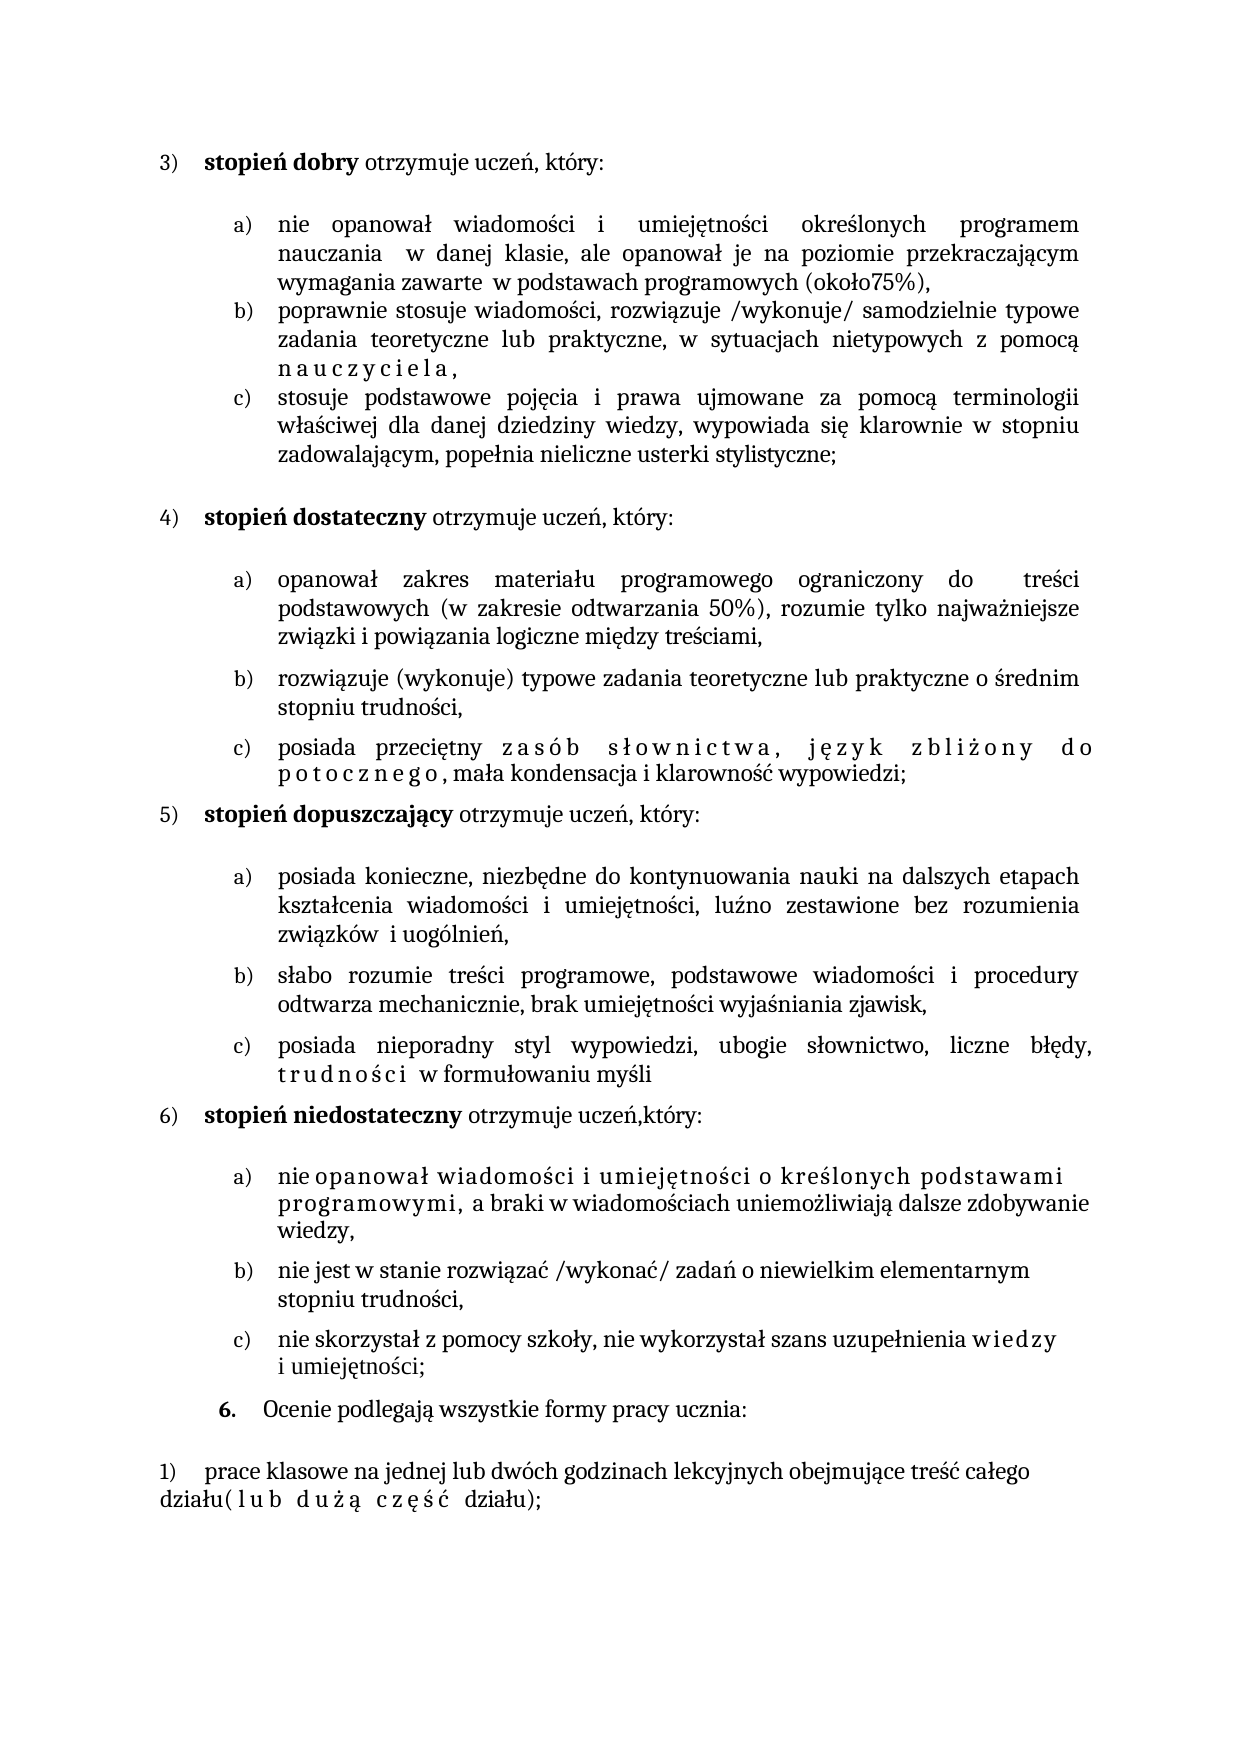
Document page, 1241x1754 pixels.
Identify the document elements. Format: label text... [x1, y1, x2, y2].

list stosuje podstawowe pojęcia i prawa ujmowane za pomocą terminologii właściwej dla danej dziedziny wiedzy, wypowiada się klarownie w stopniu zadowalającym, popełnia nieliczne usterki stylistyczne; [233, 383, 1081, 469]
list posiada przeciętny zasób słownictwa, język zbliżony do potocznego,mała kondensacja i klarowność wypowiedzi; [233, 734, 1093, 787]
list prace klasowe na jednej lub dwóch godzinach lekcyjnych obejmujące treść całego działu(lub dużą część działu); [160, 1457, 1081, 1514]
list stopień dobry otrzymuje uczeń, który: [159, 148, 1093, 176]
list Ocenie podlegają wszystkie formy pracy ucznia: [219, 1394, 1093, 1423]
list stopień dostateczny otrzymuje uczeń, który: [159, 502, 1093, 531]
text i umiejętności; [278, 1353, 1093, 1380]
list poprawnie stosuje wiadomości, rozwiązuje /wykonuje/ samodzielnie typowe zadania teoretyczne lub praktyczne, w sytuacjach nietypowych z pomocą nauczyciela, [233, 296, 1081, 383]
list nie skorzystał z pomocy szkoły, nie wykorzystał szans uzupełnienia wiedzy [233, 1326, 1093, 1353]
list posiada konieczne, niezbędne do kontynuowania nauki na dalszych etapach kształcenia wiadomości i umiejętności, luźno zestawione bez rozumienia związków i uogólnień, [233, 862, 1081, 948]
list stopień dopuszczający otrzymuje uczeń, który: [159, 800, 1093, 829]
list stopień niedostateczny otrzymuje uczeń,który: [159, 1101, 1093, 1129]
list posiada nieporadny styl wypowiedzi, ubogie słownictwo, liczne błędy, trudności w formułowaniu myśli [233, 1031, 1093, 1088]
list nie jest w stanie rozwiązać /wykonać/ zadań o niewielkim elementarnym stopniu trudności, [233, 1256, 1080, 1314]
list nie opanował wiadomości i umiejętności określonych programem nauczania w danej klasie, ale opanował je na poziomie przekraczającym wymagania zawarte w podstawach programowych (około75%), [233, 210, 1080, 296]
list opanował zakres materiału programowego ograniczony do treści podstawowych (w zakresie odtwarzania 50%), rozumie tylko najważniejsze związki i powiązania logiczne między treściami, [233, 565, 1081, 651]
list nie opanował wiadomości i umiejętności o kreślonych podstawami programowymi, a braki w wiadomościach uniemożliwiają dalsze zdobywanie wiedzy, [233, 1163, 1093, 1244]
list słabo rozumie treści programowe, podstawowe wiadomości i procedury odtwarza mechanicznie, brak umiejętności wyjaśniania zjawisk, [233, 961, 1080, 1018]
list rozwiązuje (wykonuje) typowe zadania teoretyczne lub praktyczne o średnim stopniu trudności, [233, 664, 1081, 721]
